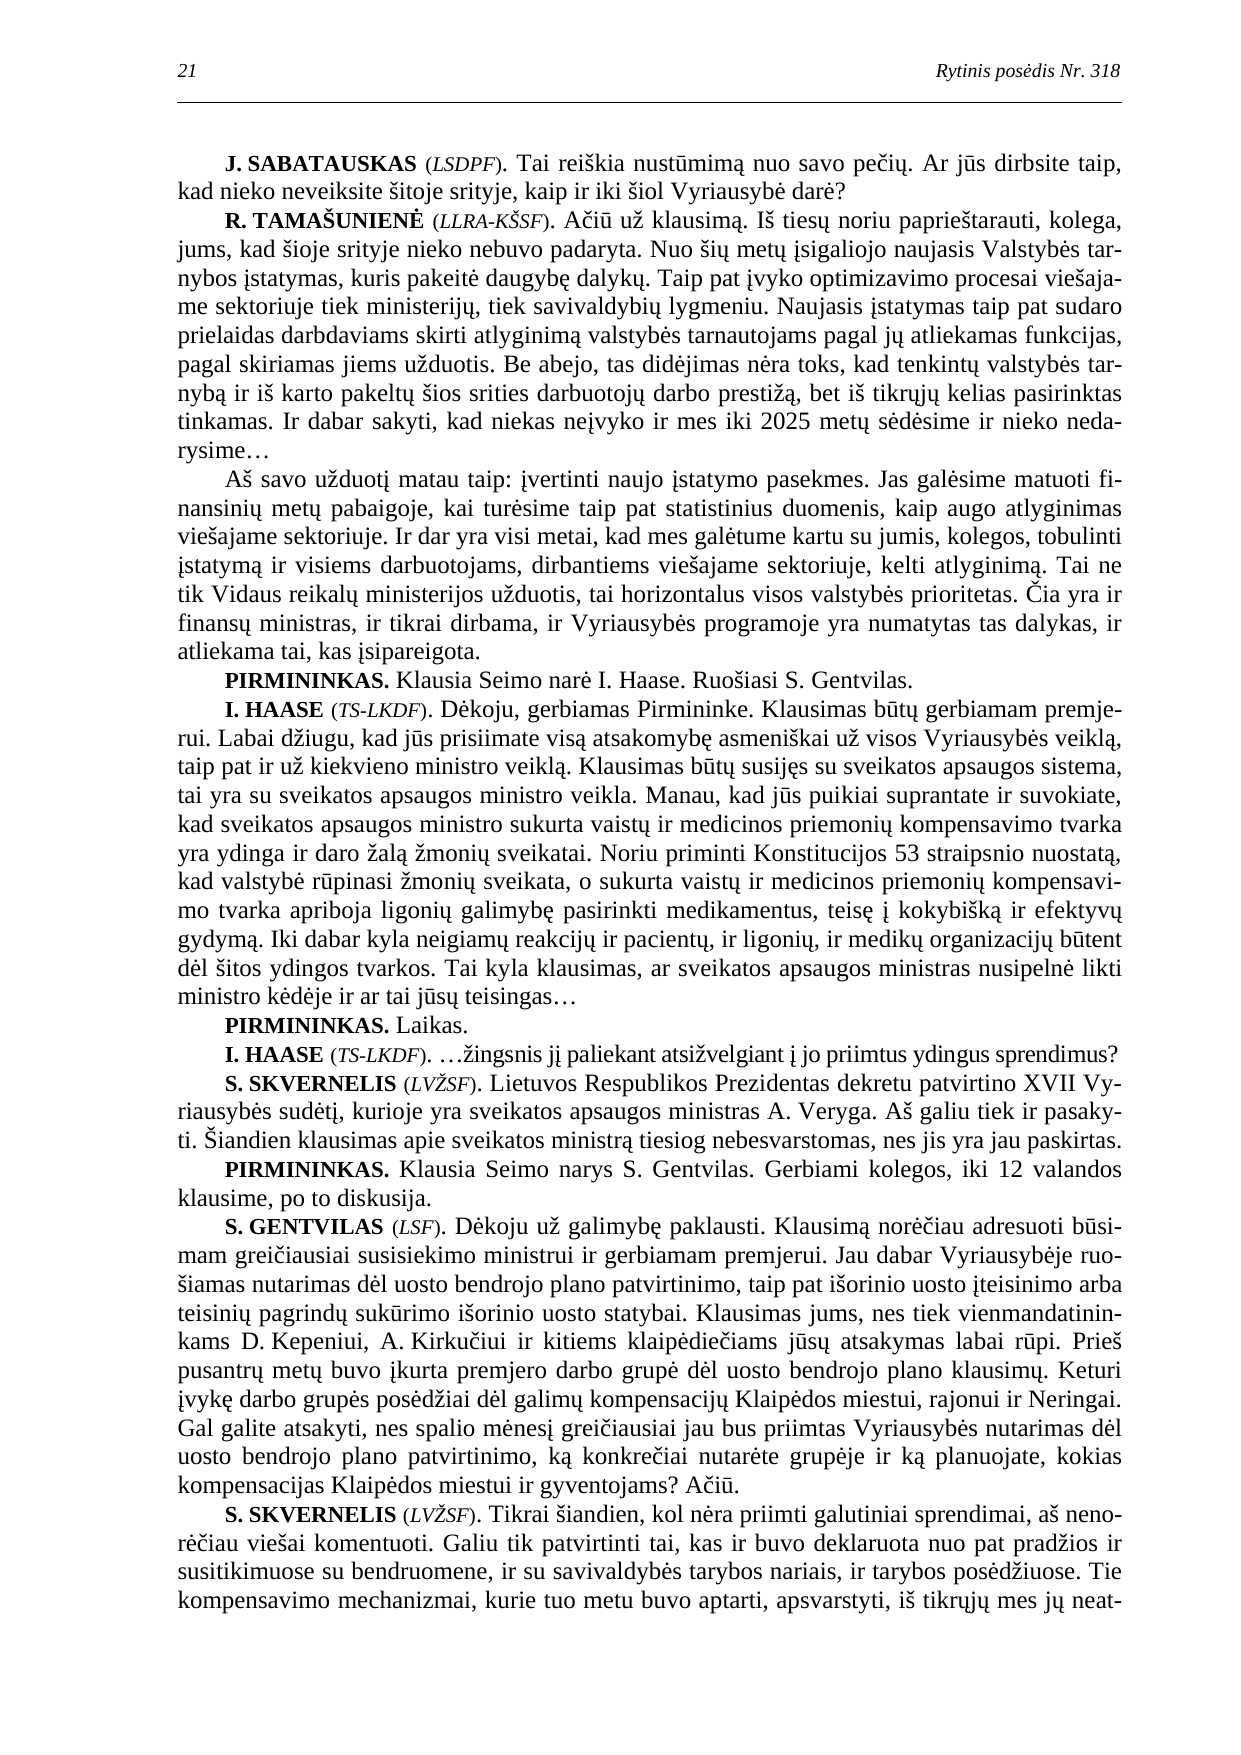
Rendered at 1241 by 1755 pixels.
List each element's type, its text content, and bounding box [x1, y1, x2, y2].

text R. TAMAŠUNIENĖ (LLRA-KŠSF). Ačiū už klau­si­mą. Iš tie­sų no­riu pa­prieš­ta­rau­ti, ko­le­ga, jums, kad šio­je sri­ty­je nie­ko ne­bu­vo pa­da­ry­ta. Nuo šių me­tų įsi­ga­lio­jo nau­ja­sis Vals­ty­bės tar­ny­bos įsta­ty­mas, ku­ris pa­kei­tė dau­gy­bę da­ly­kų. Taip pat įvy­ko op­ti­mi­za­vi­mo pro­ce­sai vie­ša­ja­me sek­to­riu­je tiek mi­nis­te­ri­jų, tiek sa­vi­val­dy­bių lyg­me­niu. Nau­ja­sis įsta­ty­mas taip pat su­da­ro prie­lai­das darb­da­viams skir­ti at­ly­gi­ni­mą vals­ty­bės tar­nau­to­jams pa­gal jų at­lie­ka­mas funk­ci­jas, pa­gal ski­ria­mas jiems už­duo­tis. Be abe­jo, tas di­dė­ji­mas nė­ra toks, kad ten­kin­tų vals­ty­bės tar­ny­bą ir iš kar­to pa­kel­tų šios sri­ties dar­buo­to­jų dar­bo pres­ti­žą, bet iš tik­rų­jų ke­lias pa­si­rink­tas tin­ka­mas. Ir da­bar sa­ky­ti, kad nie­kas ne­įvy­ko ir mes iki 2025 me­tų sė­dė­si­me ir nie­ko ne­da­rysi­me… [177, 205, 1122, 464]
text PIRMININKAS. Lai­kas. [177, 1010, 1122, 1039]
text PIRMININKAS. Klau­sia Sei­mo na­rys S. Gent­vi­las. Ger­bia­mi ko­le­gos, iki 12 va­lan­dos klau­si­me, po to dis­ku­si­ja. [177, 1154, 1122, 1211]
text PIRMININKAS. Klau­sia Sei­mo na­rė I. Ha­a­se. Ruo­šia­si S. Gent­vi­las. [177, 665, 1122, 694]
text I. HAASE (TS-LKDF). Dė­ko­ju, ger­bia­mas Pir­mi­nin­ke. Klau­si­mas bū­tų ger­bia­mam prem­je­rui. La­bai džiu­gu, kad jūs pri­si­i­ma­te vi­są at­sa­ko­my­bę as­me­niš­kai už vi­sos Vy­riau­sy­bės veik­lą, taip pat ir už kiek­vie­no mi­nist­ro veik­lą. Klau­si­mas bū­tų su­si­jęs su svei­ka­tos ap­sau­gos sis­te­ma, tai yra su svei­ka­tos ap­sau­gos mi­nist­ro veik­la. Ma­nau, kad jūs pui­kiai su­pran­ta­te ir su­vo­kia­te, kad svei­ka­tos ap­sau­gos mi­nist­ro su­kur­ta vais­tų ir me­di­ci­nos prie­mo­nių kom­pen­sa­vi­mo tvar­ka yra ydin­ga ir da­ro ža­lą žmo­nių svei­ka­tai. No­riu pri­min­ti Kon­sti­tu­ci­jos 53 straips­nio nuo­sta­tą, kad vals­ty­bė rū­pi­na­si žmo­nių svei­ka­ta, o su­kur­ta vais­tų ir me­di­ci­nos prie­mo­nių kom­pen­sa­vi­mo tvar­ka ap­ri­bo­ja li­go­nių ga­li­my­bę pa­si­rink­ti me­di­ka­men­tus, tei­sę į ko­ky­biš­ką ir efek­ty­vų gy­dy­mą. Iki da­bar ky­la nei­gia­mų re­ak­ci­jų ir pa­cien­tų, ir li­go­nių, ir me­di­kų or­ga­ni­za­ci­jų bū­tent dėl ši­tos ydin­gos tvar­kos. Tai ky­la klau­si­mas, ar svei­ka­tos ap­sau­gos mi­nist­ras nu­si­pel­nė lik­ti mi­nist­ro kė­dė­je ir ar tai jū­sų tei­sin­gas… [177, 694, 1122, 1010]
text I. HAASE (TS-LKDF). …žings­nis jį pa­lie­kant at­si­žvel­giant į jo pri­im­tus ydin­gus spren­di­mus? [177, 1039, 1122, 1068]
text S. SKVERNELIS (LVŽSF). Lie­tu­vos Res­pub­li­kos Pre­zi­den­tas dek­re­tu pa­tvir­ti­no XVII Vy­riau­sy­bės su­dė­tį, ku­rio­je yra svei­ka­tos ap­sau­gos mi­nist­ras A. Ve­ry­ga. Aš ga­liu tiek ir pa­sa­ky­ti. Šian­dien klau­si­mas apie svei­ka­tos mi­nist­rą tie­siog ne­be­svars­to­mas, nes jis yra jau pa­skir­tas. [177, 1068, 1122, 1154]
text S. GENTVILAS (LSF). Dė­ko­ju už ga­li­my­bę pa­klaus­ti. Klau­si­mą no­rė­čiau ad­re­suo­ti bū­si­mam grei­čiau­siai su­si­sie­ki­mo mi­nist­rui ir ger­bia­mam prem­je­rui. Jau da­bar Vy­riau­sy­bė­je ruo­šia­mas nu­ta­ri­mas dėl uos­to ben­dro­jo pla­no pa­tvir­ti­ni­mo, taip pat iš­ori­nio uos­to įtei­si­ni­mo ar­ba tei­si­nių pa­grin­dų su­kū­ri­mo iš­ori­nio uos­to sta­ty­bai. Klau­si­mas jums, nes tiek vien­man­da­ti­nin­kams D. Ke­pe­niui, A. Kir­ku­čiui ir ki­tiems klai­pė­die­čiams jū­sų at­sa­ky­mas la­bai rū­pi. Prieš pus­an­trų me­tų bu­vo įkur­ta prem­je­ro dar­bo gru­pė dėl uos­to ben­dro­jo pla­no klau­si­mų. Ke­tu­ri įvy­kę dar­bo gru­pės po­sė­džiai dėl ga­li­mų kom­pen­sa­ci­jų Klai­pė­dos mies­tui, ra­jo­nui ir Ne­rin­gai. Gal ga­li­te at­sa­ky­ti, nes spa­lio mė­ne­sį grei­čiau­siai jau bus pri­im­tas Vy­riau­sy­bės nu­ta­ri­mas dėl uos­to ben­dro­jo pla­no pa­tvir­ti­ni­mo, ką kon­kre­čiai nu­ta­rė­te gru­pė­je ir ką pla­nuo­ja­te, ko­kias kom­pen­sa­ci­jas Klai­pė­dos mies­tui ir gy­ven­to­jams? Ačiū. [177, 1211, 1122, 1499]
text Aš sa­vo už­duo­tį ma­tau taip: įver­tin­ti nau­jo įsta­ty­mo pa­sek­mes. Jas ga­lė­si­me ma­tuo­ti fi­nan­si­nių me­tų pa­bai­go­je, kai tu­rė­si­me taip pat sta­tis­ti­nius duo­me­nis, kaip au­go at­ly­gi­ni­mas vie­ša­ja­me sek­to­riu­je. Ir dar yra vi­si me­tai, kad mes ga­lė­tu­me kar­tu su ju­mis, ko­le­gos, to­bu­lin­ti įsta­ty­mą ir vi­siems dar­buo­to­jams, dir­ban­tiems vie­ša­ja­me sek­to­riu­je, kel­ti at­ly­gi­ni­mą. Tai ne tik Vi­daus rei­ka­lų mi­nis­te­ri­jos už­duo­tis, tai ho­ri­zon­ta­lus vi­sos vals­ty­bės pri­ori­te­tas. Čia yra ir fi­nan­sų mi­nist­ras, ir tik­rai dir­ba­ma, ir Vy­riau­sy­bės pro­gra­mo­je yra nu­ma­ty­tas tas da­ly­kas, ir at­lie­ka­ma tai, kas įsi­pa­rei­go­ta. [177, 464, 1122, 665]
text J. SABATAUSKAS (LSDPF). Tai reiš­kia nu­stū­mi­mą nuo sa­vo pe­čių. Ar jūs dirb­si­te taip, kad nie­ko ne­veik­si­te ši­to­je sri­ty­je, kaip ir iki šiol Vy­riau­sy­bė da­rė? [177, 148, 1122, 205]
text S. SKVERNELIS (LVŽSF). Tik­rai šian­dien, kol nė­ra pri­im­ti ga­lu­ti­niai spren­di­mai, aš ne­no­rė­čiau vie­šai ko­men­tuo­ti. Ga­liu tik pa­tvir­tin­ti tai, kas ir bu­vo de­kla­ruo­ta nuo pat pra­džios ir su­si­ti­ki­muo­se su ben­druo­me­ne, ir su sa­vi­val­dy­bės ta­ry­bos na­riais, ir ta­ry­bos po­sė­džiuo­se. Tie kom­pen­sa­vi­mo me­cha­niz­mai, ku­rie tuo me­tu bu­vo ap­tar­ti, ap­svars­ty­ti, iš tik­rų­jų mes jų ne­at­ [177, 1499, 1122, 1614]
